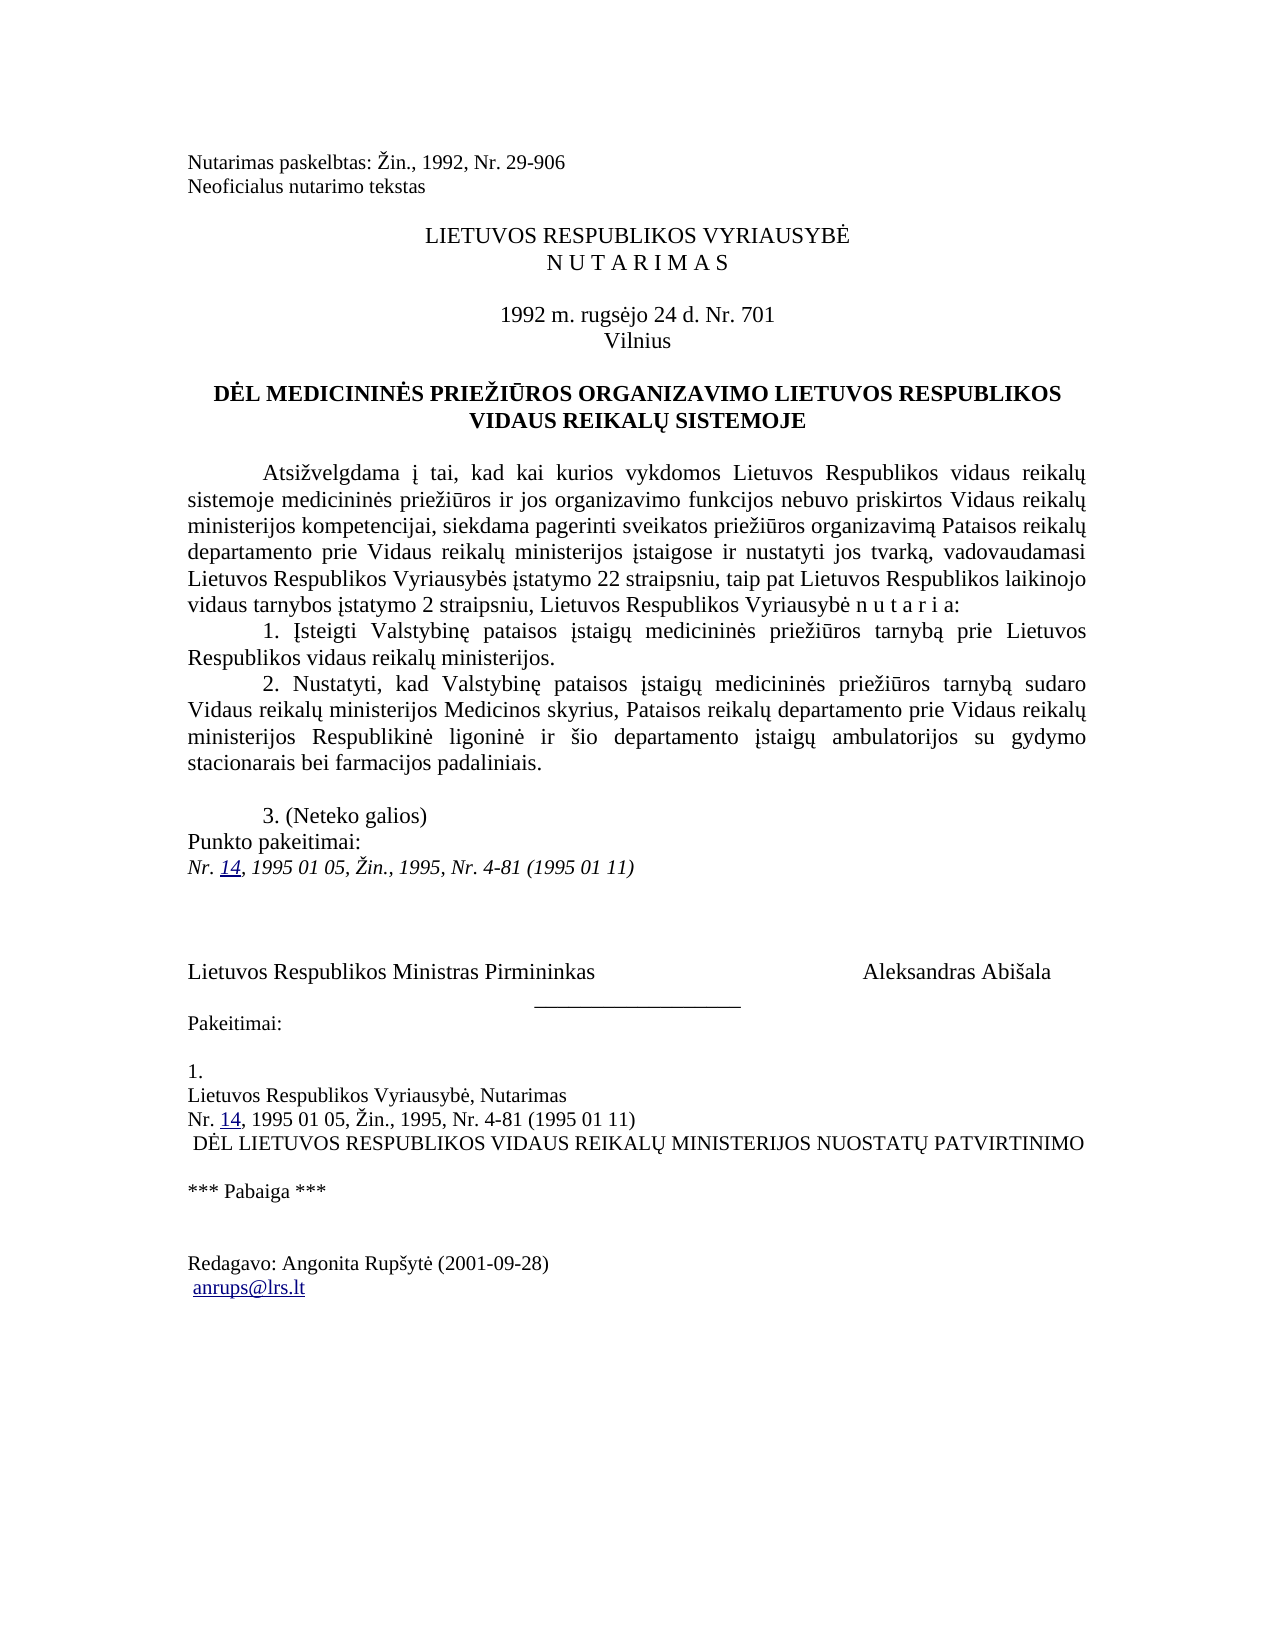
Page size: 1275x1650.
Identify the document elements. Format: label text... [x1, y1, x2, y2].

text *** Pabaiga *** [187, 1179, 1087, 1203]
text Lietuvos Respublikos Vyriausybė, Nutarimas [187, 1083, 1087, 1107]
text Vilnius [187, 328, 1087, 354]
text Redagavo: Angonita Rupšytė (2001-09-28) [187, 1251, 1087, 1275]
text Atsižvelgdama į tai, kad kai kurios vykdomos Lietuvos Respublikos vidaus reikalų sistemoje medicininės priežiūros ir jos organizavimo funkcijos nebuvo priskirtos Vidaus reikalų ministerijos kompetencijai, siekdama pagerinti sveikatos priežiūros organizavimą Pataisos reikalų departamento prie Vidaus reikalų ministerijos įstaigose ir nustatyti jos tvarką, vadovaudamasi Lietuvos Respublikos Vyriausybės įstatymo 22 straipsniu, taip pat Lietuvos Respublikos laikinojo vidaus tarnybos įstatymo 2 straipsniu, Lietuvos Respublikos Vyriausybė n u t a r i a: [187, 459, 1087, 617]
text __________________ [187, 984, 1087, 1011]
text DĖL MEDICININĖS PRIEŽIŪROS ORGANIZAVIMO LIETUVOS RESPUBLIKOS VIDAUS REIKALŲ SISTEMOJE [187, 380, 1087, 433]
text DĖL LIETUVOS RESPUBLIKOS VIDAUS REIKALŲ MINISTERIJOS NUOSTATŲ PATVIRTINIMO [187, 1131, 1087, 1155]
text Nr. 14, 1995 01 05, Žin., 1995, Nr. 4-81 (1995 01 11) [187, 855, 1087, 879]
text anrups@lrs.lt [187, 1275, 1087, 1299]
text Pakeitimai: [187, 1011, 1087, 1034]
text 1. Įsteigti Valstybinę pataisos įstaigų medicininės priežiūros tarnybą prie Lietuvos Respublikos vidaus reikalų ministerijos. [187, 617, 1087, 670]
text LIETUVOS RESPUBLIKOS VYRIAUSYBĖ [187, 222, 1087, 248]
text 3. (Neteko galios) [187, 802, 1087, 828]
text 2. Nustatyti, kad Valstybinę pataisos įstaigų medicininės priežiūros tarnybą sudaro Vidaus reikalų ministerijos Medicinos skyrius, Pataisos reikalų departamento prie Vidaus reikalų ministerijos Respublikinė ligoninė ir šio departamento įstaigų ambulatorijos su gydymo stacionarais bei farmacijos padaliniais. [187, 670, 1087, 776]
text Lietuvos Respublikos Ministras Pirmininkas Aleksandras Abišala [187, 958, 1087, 984]
text 1992 m. rugsėjo 24 d. Nr. 701 [187, 301, 1087, 328]
text Nutarimas paskelbtas: Žin., 1992, Nr. 29-906 [187, 150, 1087, 174]
text Punkto pakeitimai: [187, 828, 1087, 855]
text Neoficialus nutarimo tekstas [187, 174, 1087, 198]
text N U T A R I M A S [187, 248, 1087, 275]
text 1. [187, 1059, 1087, 1083]
text Nr. 14, 1995 01 05, Žin., 1995, Nr. 4-81 (1995 01 11) [187, 1107, 1087, 1131]
